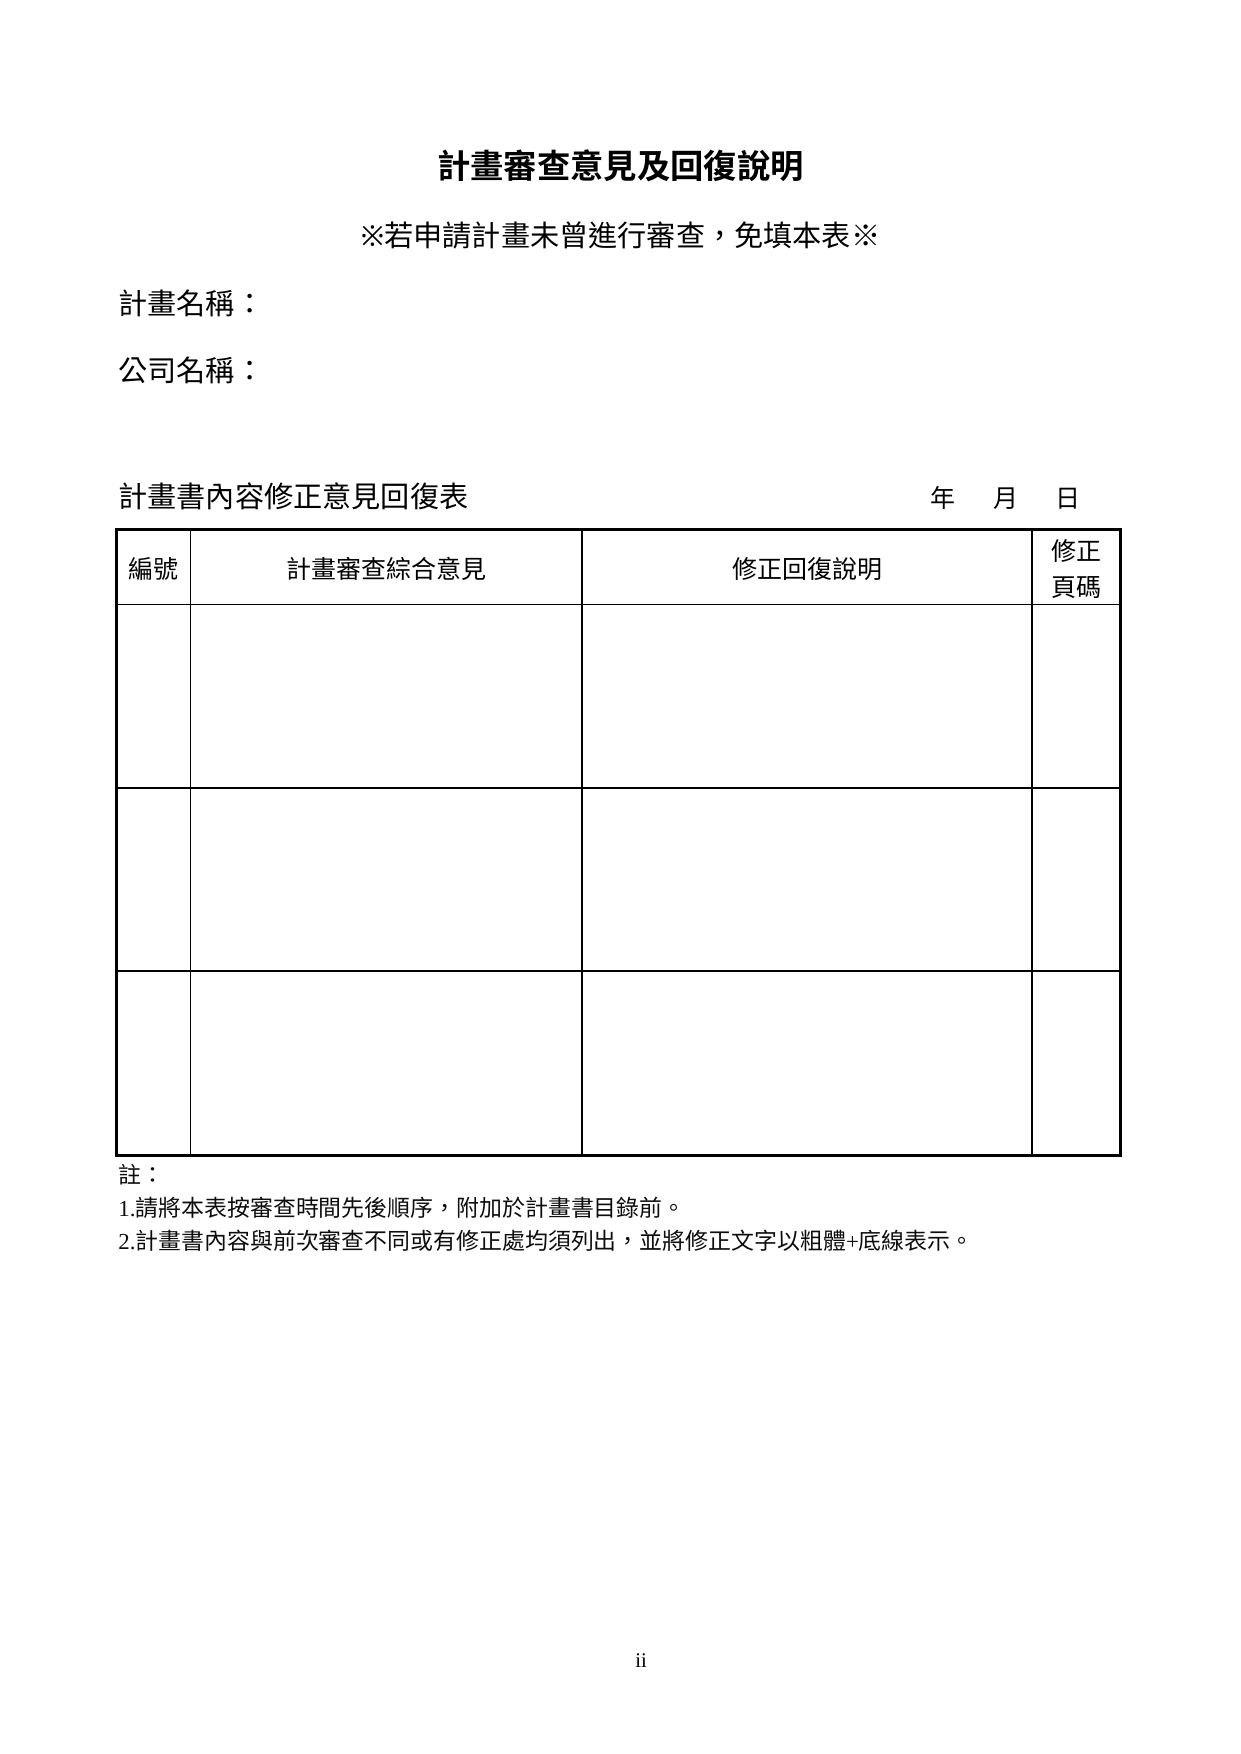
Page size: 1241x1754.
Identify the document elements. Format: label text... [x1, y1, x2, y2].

table_cell [191, 789, 581, 970]
table_cell [583, 605, 1031, 787]
table_cell [1033, 789, 1119, 970]
text 計畫名稱： [118, 280, 1122, 322]
table_cell [191, 972, 581, 1153]
table_header 修正回復說明 [583, 531, 1031, 604]
text 計畫審查意見及回復說明 [118, 140, 1122, 188]
table_header 修正 頁碼 [1033, 531, 1119, 604]
text 註： [118, 1157, 1122, 1190]
text 公司名稱： [118, 347, 1122, 390]
table_header 計畫審查綜合意見 [191, 531, 581, 604]
table_cell [1033, 605, 1119, 787]
table_cell [583, 789, 1031, 970]
text 2.計畫書內容與前次審查不同或有修正處均須列出，並將修正文字以粗體+底線表示。 [118, 1223, 1122, 1256]
table_cell [118, 789, 190, 970]
text ※若申請計畫未曾進行審查，免填本表※ [118, 213, 1122, 255]
table_cell [118, 605, 190, 787]
table_header 編號 [118, 531, 190, 604]
table_cell [1033, 972, 1119, 1153]
table_cell [191, 605, 581, 787]
text 1.請將本表按審查時間先後順序，附加於計畫書目錄前。 [118, 1190, 1122, 1223]
table_cell [118, 972, 190, 1153]
text 計畫書內容修正意見回復表 年 月 日 [118, 473, 1122, 516]
table_cell [583, 972, 1031, 1153]
